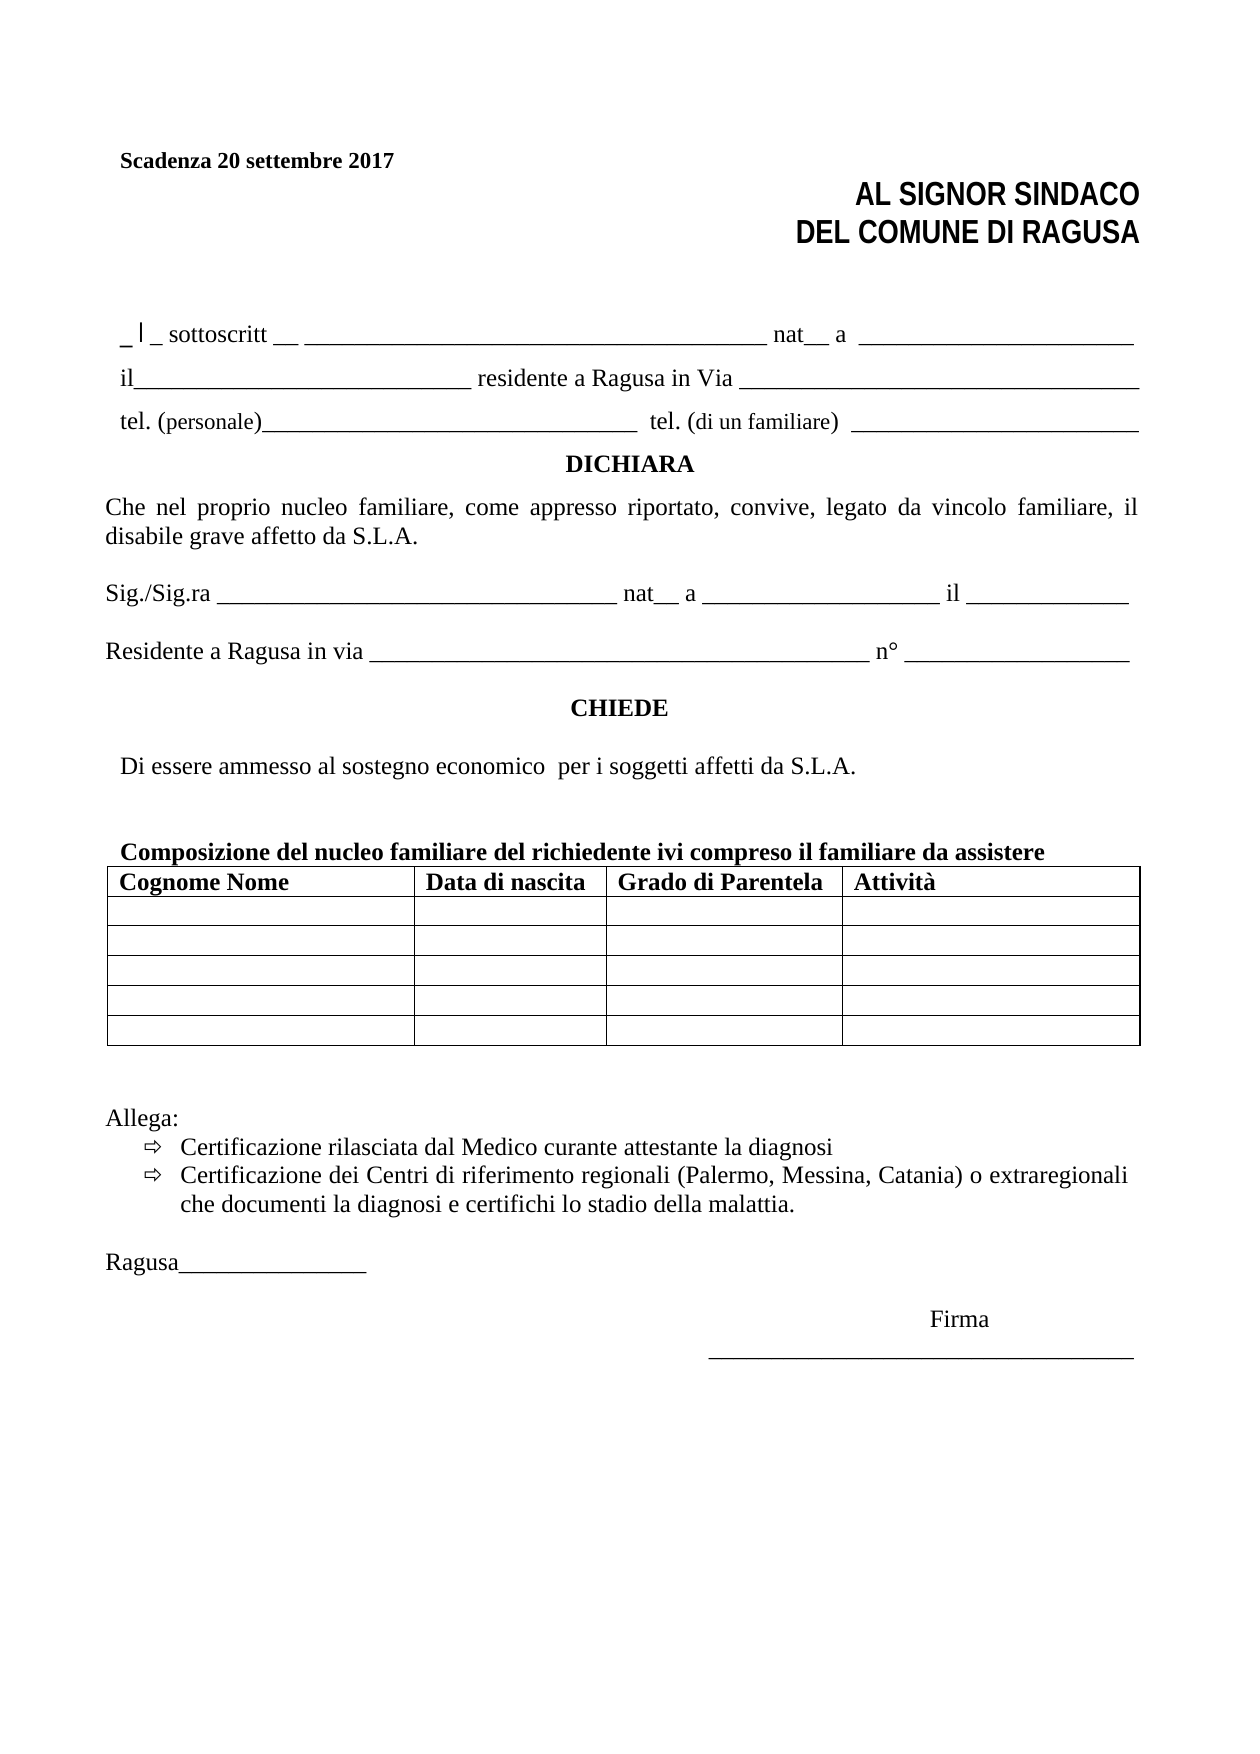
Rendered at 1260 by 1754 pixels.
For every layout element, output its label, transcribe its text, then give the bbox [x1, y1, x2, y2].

text AL SIGNOR SINDACO [120, 174, 1140, 212]
text Che nel proprio nucleo familiare, come appresso riportato, convive, legato da vincolo familiare, il disabile grave affetto da S.L.A. [105, 492, 1140, 549]
text DEL COMUNE DI RAGUSA [120, 212, 1140, 250]
text tel. (personale)­­­­­______________________________ tel. (di un familiare) _______________________ [120, 406, 1140, 434]
table_cell [415, 986, 606, 1015]
table_cell [607, 897, 842, 925]
table_cell [108, 926, 414, 955]
text _ l _ sottoscritt __ _____________________________________ nat__ a ______________________ il___________________________ residente a Ragusa in Via ________________________________ [120, 317, 1140, 391]
text DICHIARA [120, 449, 1140, 478]
table_cell [843, 986, 1139, 1015]
table_header Grado di Parentela [607, 867, 842, 896]
text Firma [105, 1304, 1140, 1333]
table_header Data di nascita [415, 867, 606, 896]
table_header Attività [843, 867, 1139, 896]
table_cell [843, 956, 1139, 985]
text CHIEDE [105, 693, 1140, 722]
table_cell [607, 926, 842, 955]
table_cell [415, 956, 606, 985]
table_cell [415, 926, 606, 955]
table_cell [843, 1016, 1139, 1044]
text Composizione del nucleo familiare del richiedente ivi compreso il familiare da assistere [120, 837, 1140, 866]
text Ragusa_______________ [105, 1247, 1140, 1276]
table_cell [607, 1016, 842, 1044]
table_cell [415, 1016, 606, 1044]
list Certificazione dei Centri di riferimento regionali (Palermo, Messina, Catania) o extraregionali che documenti la diagnosi e certifichi lo stadio della malattia. [143, 1161, 1130, 1218]
table_cell [108, 897, 414, 925]
table_cell [108, 986, 414, 1015]
text __________________________________ [120, 1333, 1140, 1362]
text Sig./Sig.ra ________________________________ nat__ a ___________________ il _____________ [105, 578, 1140, 607]
table_header Cognome Nome [108, 867, 414, 896]
table_cell [108, 956, 414, 985]
table_cell [607, 986, 842, 1015]
text Di essere ammesso al sostegno economico per i soggetti affetti da S.L.A. [120, 751, 1140, 779]
table_cell [843, 926, 1139, 955]
table_cell [843, 897, 1139, 925]
table_cell [607, 956, 842, 985]
list Certificazione rilasciata dal Medico curante attestante la diagnosi [143, 1132, 1130, 1161]
table_cell [415, 897, 606, 925]
table_cell [108, 1016, 414, 1044]
text Allega: [105, 1103, 1130, 1132]
text Scadenza 20 settembre 2017 [120, 148, 1140, 174]
text Residente a Ragusa in via ________________________________________ n° __________________ [105, 636, 1140, 664]
